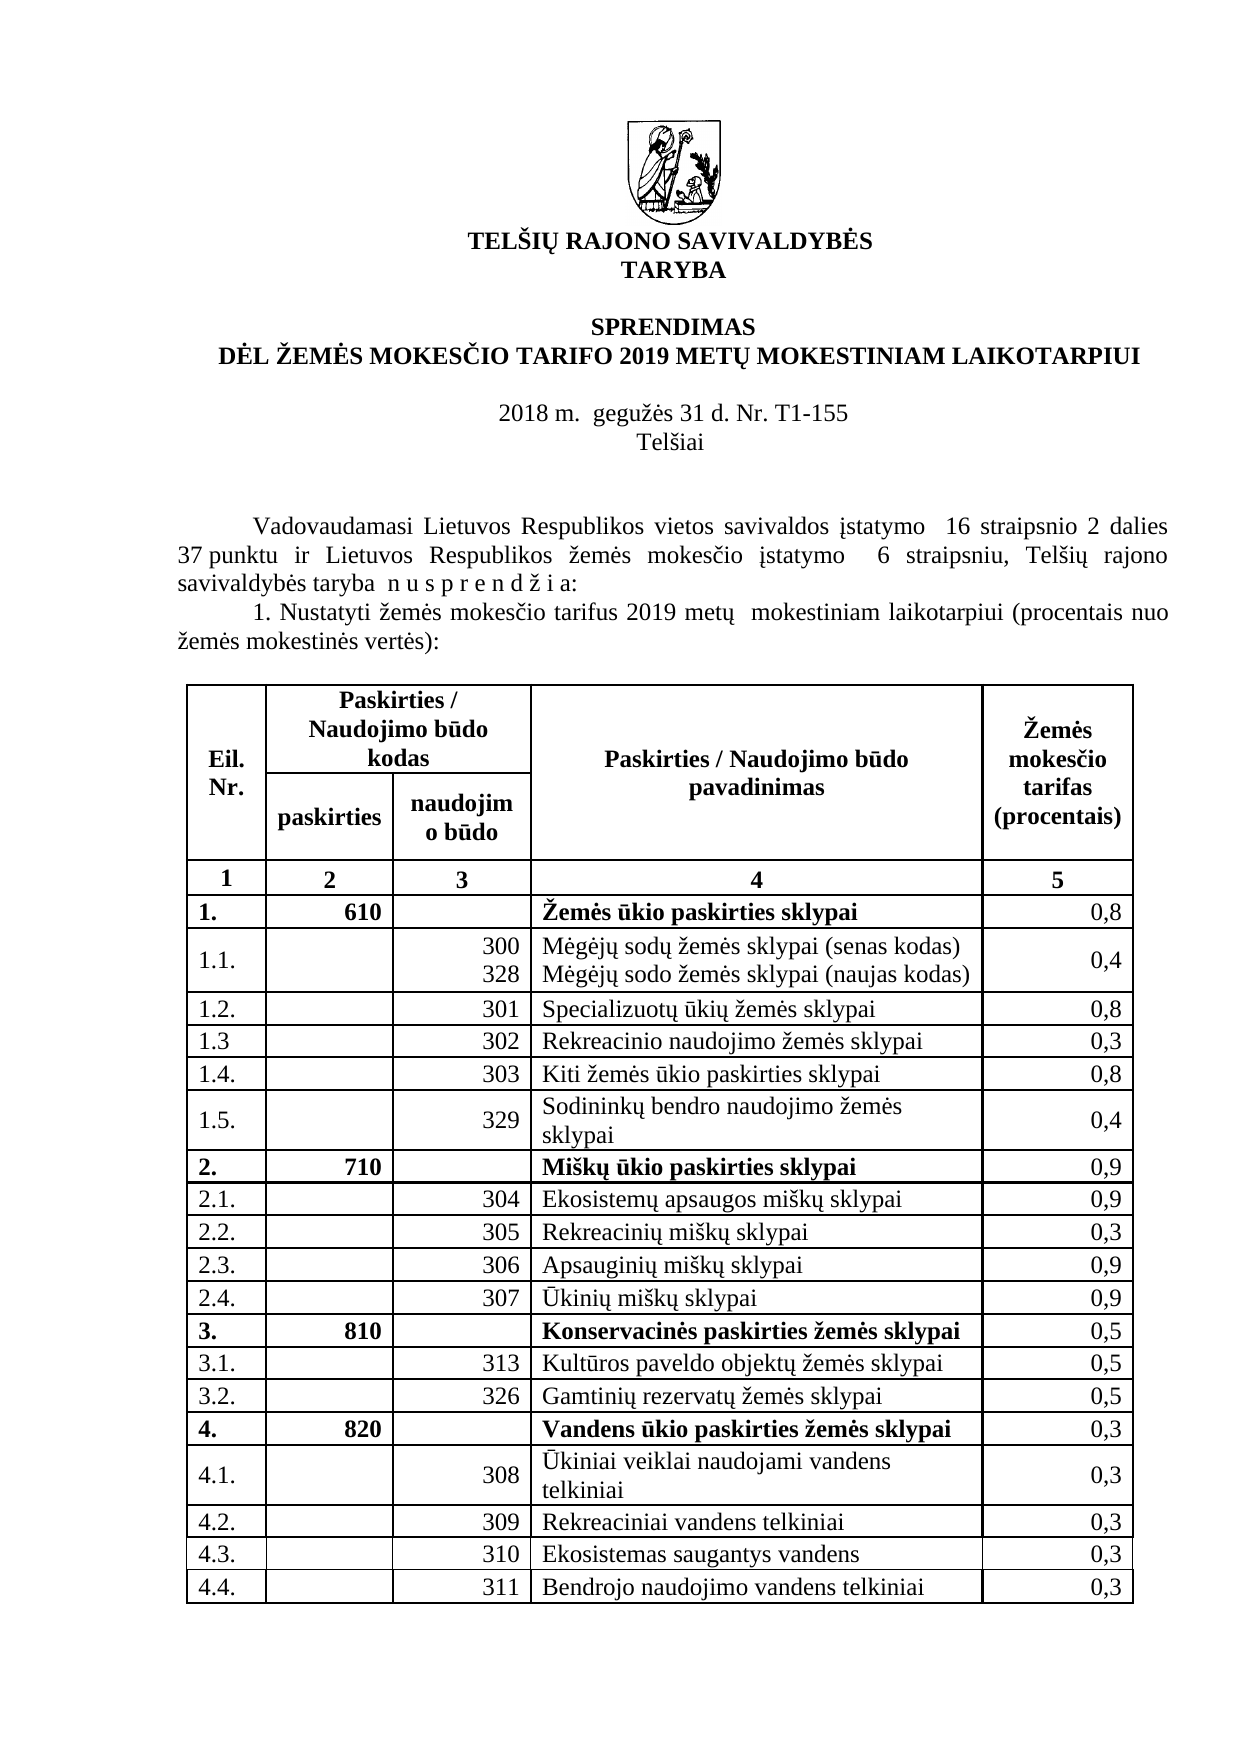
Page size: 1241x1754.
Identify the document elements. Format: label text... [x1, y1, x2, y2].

table_cell 307 [394, 1282, 530, 1313]
table_cell 0,5 [984, 1348, 1132, 1378]
table_cell 1.3 [188, 1026, 265, 1056]
table_cell 0,9 [984, 1249, 1132, 1280]
table_cell 0,5 [984, 1380, 1132, 1411]
table_cell 3. [188, 1315, 265, 1346]
table_cell 311 [394, 1570, 530, 1602]
table_cell [267, 1570, 392, 1602]
table_cell Kiti žemės ūkio paskirties sklypai [532, 1058, 981, 1089]
table_cell [394, 1315, 530, 1346]
table_cell 3 [394, 861, 530, 894]
table_cell 302 [394, 1026, 530, 1056]
table_cell Sodininkų bendro naudojimo žemės sklypai [532, 1091, 981, 1149]
table_cell 308 [394, 1446, 530, 1503]
table_cell 5 [984, 861, 1132, 894]
text Telšiai [177, 427, 1169, 456]
table_cell 0,3 [983, 1538, 1132, 1569]
table_cell 313 [394, 1348, 530, 1378]
table_cell [267, 1026, 392, 1056]
table_cell 309 [394, 1506, 530, 1536]
table_cell Gamtinių rezervatų žemės sklypai [532, 1380, 981, 1411]
table_cell Ekosistemų apsaugos miškų sklypai [532, 1184, 981, 1214]
table_cell 2.4. [188, 1282, 265, 1313]
table_cell 2.3. [188, 1249, 265, 1280]
table_cell [267, 1506, 392, 1536]
table_cell 1 [188, 861, 265, 894]
table_header Eil. Nr. [188, 686, 265, 859]
table_cell Vandens ūkio paskirties žemės sklypai [532, 1413, 981, 1444]
table_cell Apsauginių miškų sklypai [532, 1249, 981, 1280]
text TARYBA [177, 255, 1169, 283]
table_cell Miškų ūkio paskirties sklypai [532, 1151, 981, 1181]
table_header Žemės mokesčio tarifas (procentais) [984, 686, 1132, 859]
text 1. Nustatyti žemės mokesčio tarifus 2019 metų mokestiniam laikotarpiui (procentais nuo žemės mokestinės vertės): [177, 597, 1169, 655]
table_cell 0,5 [984, 1315, 1132, 1346]
table_cell [394, 896, 530, 927]
table_cell 0,8 [984, 993, 1132, 1023]
table_cell [394, 1151, 530, 1181]
table_cell 329 [394, 1091, 530, 1149]
table_cell Ūkiniai veiklai naudojami vandens telkiniai [532, 1446, 981, 1503]
table_cell 305 [394, 1216, 530, 1247]
table_cell Rekreacinių miškų sklypai [532, 1216, 981, 1247]
table_cell 300 328 [394, 929, 530, 991]
table_cell Rekreaciniai vandens telkiniai [532, 1506, 981, 1536]
table_cell [267, 1348, 392, 1378]
table_cell 0,3 [984, 1216, 1132, 1247]
table_cell [267, 993, 392, 1023]
table_cell 610 [267, 896, 392, 927]
table_cell Konservacinės paskirties žemės sklypai [532, 1315, 981, 1346]
table_cell Mėgėjų sodų žemės sklypai (senas kodas) Mėgėjų sodo žemės sklypai (naujas kodas) [532, 929, 981, 991]
table_cell [267, 929, 392, 991]
table_cell 310 [393, 1538, 530, 1569]
table_cell 0,9 [984, 1282, 1132, 1313]
table_cell 3.1. [188, 1348, 265, 1378]
table_cell Bendrojo naudojimo vandens telkiniai [532, 1570, 981, 1602]
table_cell 0,8 [984, 1058, 1132, 1089]
table_cell 0,4 [984, 1091, 1132, 1149]
table_cell 2 [267, 861, 392, 894]
table_cell 4.2. [188, 1506, 265, 1536]
table_cell paskirties [267, 774, 392, 859]
table_cell 0,9 [984, 1151, 1132, 1181]
table_cell [394, 1413, 530, 1444]
table_cell 0,3 [984, 1570, 1132, 1602]
table_header Paskirties / Naudojimo būdo pavadinimas [532, 686, 981, 859]
table_cell 1. [188, 896, 265, 927]
table_cell 4.3. [187, 1538, 266, 1569]
table_cell Rekreacinio naudojimo žemės sklypai [532, 1026, 981, 1056]
table_cell Kultūros paveldo objektų žemės sklypai [532, 1348, 981, 1378]
table_cell Ekosistemas saugantys vandens [531, 1538, 982, 1569]
table_cell 326 [394, 1380, 530, 1411]
table_cell 0,8 [984, 896, 1132, 927]
table_cell 1.1. [188, 929, 265, 991]
table_cell [267, 1058, 392, 1089]
table_cell 0,3 [984, 1506, 1132, 1536]
table_cell 1.4. [188, 1058, 265, 1089]
table_cell 1.5. [188, 1091, 265, 1149]
table_cell 4 [532, 861, 981, 894]
table_cell [267, 1282, 392, 1313]
table_cell 820 [267, 1413, 392, 1444]
text TELŠIŲ RAJONO SAVIVALDYBĖS [177, 226, 1169, 255]
table_cell 0,3 [984, 1026, 1132, 1056]
table_cell [267, 1091, 392, 1149]
table_cell naudojimo būdo [394, 774, 530, 859]
table_cell 0,9 [984, 1184, 1132, 1214]
table_cell 4.4. [188, 1570, 265, 1602]
table_header Paskirties / Naudojimo būdo kodas [267, 686, 530, 772]
table_cell [267, 1446, 392, 1503]
table_cell 3.2. [188, 1380, 265, 1411]
table_cell [267, 1184, 392, 1214]
table_cell 2.1. [188, 1184, 265, 1214]
table_cell [267, 1249, 392, 1280]
table_cell [267, 1216, 392, 1247]
table_cell 0,4 [984, 929, 1132, 991]
table_cell [267, 1538, 392, 1569]
table_cell 4.1. [188, 1446, 265, 1503]
table_cell Ūkinių miškų sklypai [532, 1282, 981, 1313]
text DĖL ŽEMĖS MOKESČIO TARIFO 2019 METŲ MOKESTINIAM LAIKOTARPIUI [177, 341, 1169, 370]
text Vadovaudamasi Lietuvos Respublikos vietos savivaldos įstatymo 16 straipsnio 2 dalies 37 punktu ir Lietuvos Respublikos žemės mokesčio įstatymo 6 straipsniu, Telšių rajono savivaldybės taryba n u s p r e n d ž i a: [177, 511, 1169, 597]
table_cell 304 [394, 1184, 530, 1214]
table_cell 2.2. [188, 1216, 265, 1247]
table_cell Žemės ūkio paskirties sklypai [532, 896, 981, 927]
table_cell 0,3 [984, 1413, 1132, 1444]
table_cell 1.2. [188, 993, 265, 1023]
table_cell 810 [267, 1315, 392, 1346]
table_cell 4. [188, 1413, 265, 1444]
table_cell 303 [394, 1058, 530, 1089]
table_cell 306 [394, 1249, 530, 1280]
table_cell Specializuotų ūkių žemės sklypai [532, 993, 981, 1023]
table_cell 301 [394, 993, 530, 1023]
table_cell 0,3 [984, 1446, 1132, 1503]
text 2018 m. gegužės 31 d. Nr. T1-155 [177, 398, 1169, 427]
table_cell 2. [188, 1151, 265, 1181]
table_cell 710 [267, 1151, 392, 1181]
table_cell [267, 1380, 392, 1411]
text SPRENDIMAS [177, 312, 1169, 341]
